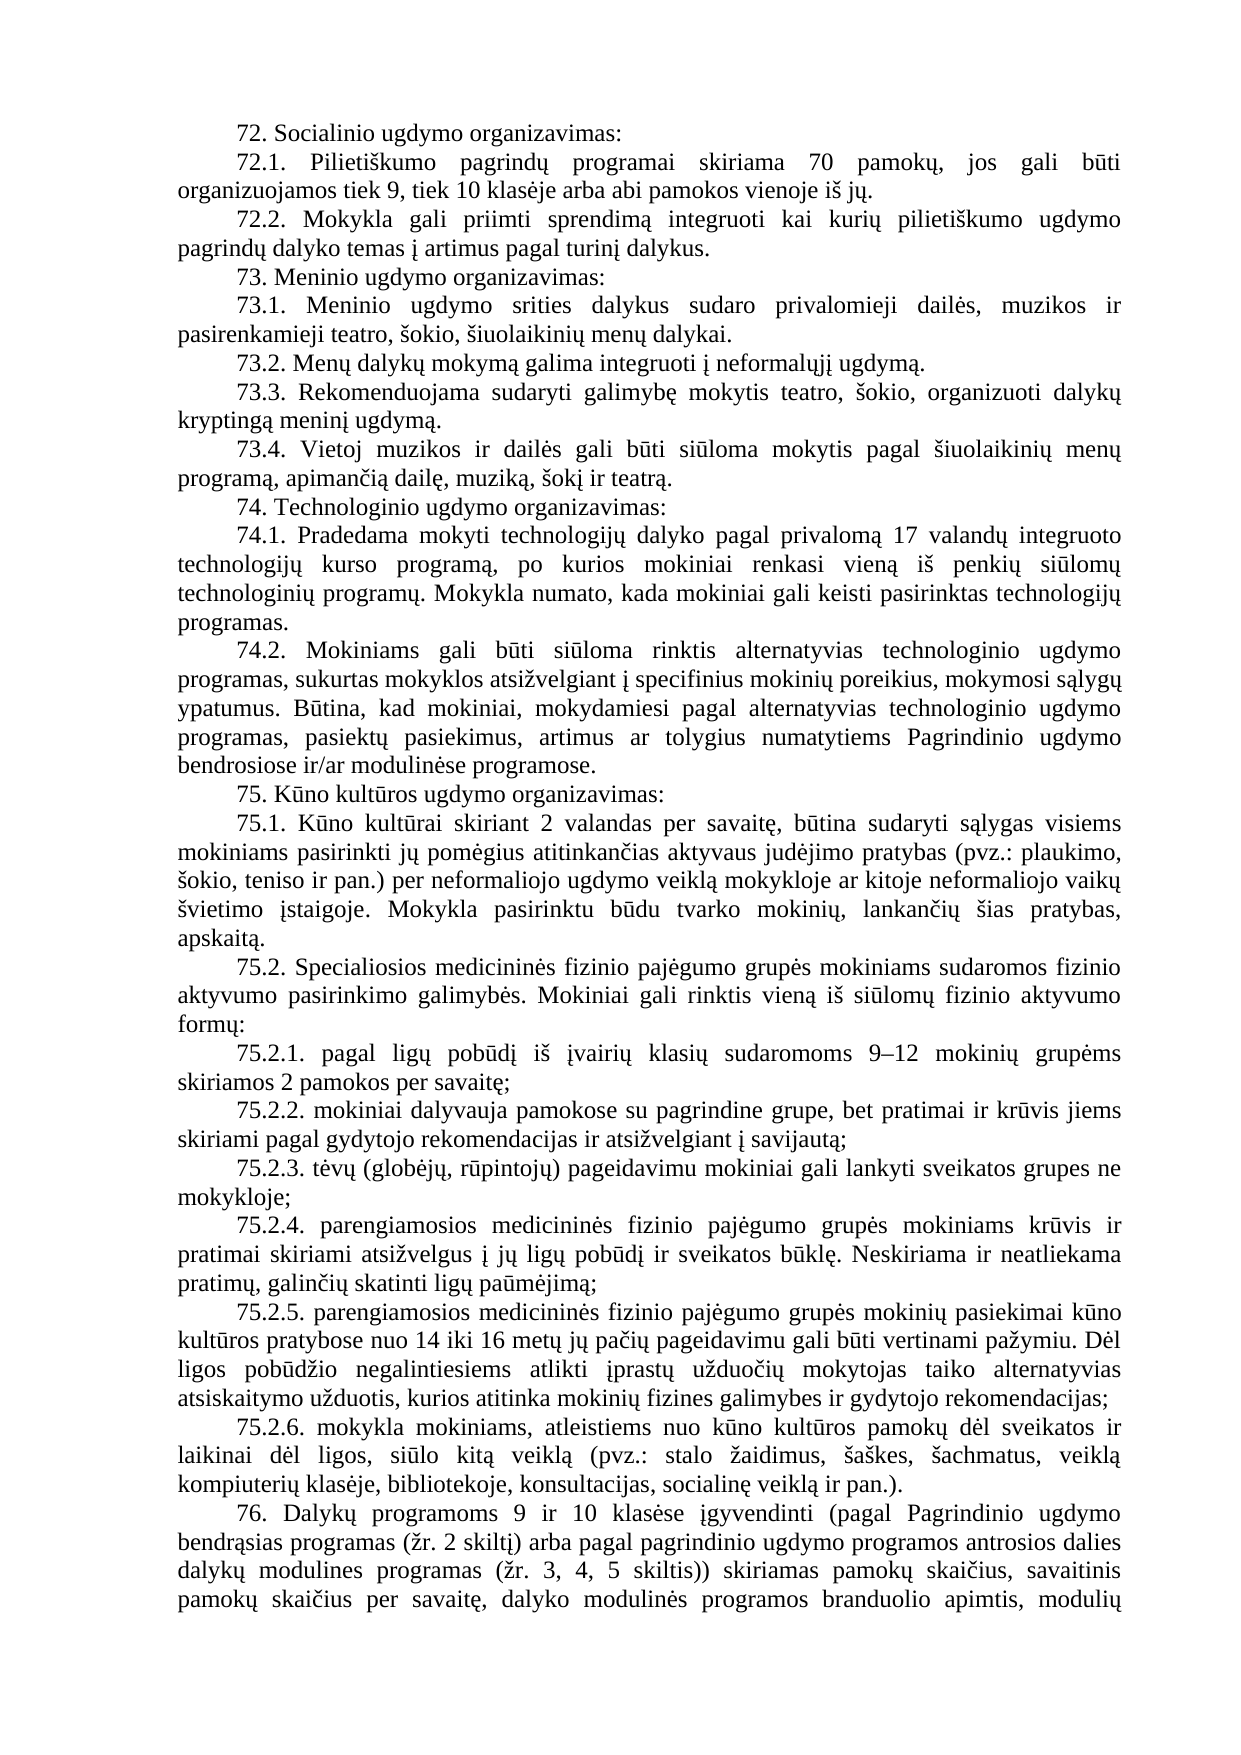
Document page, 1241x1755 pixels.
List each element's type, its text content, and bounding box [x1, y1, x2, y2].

text 75. Kūno kultūros ugdymo organizavimas: [177, 779, 1122, 808]
text 73. Meninio ugdymo organizavimas: [177, 262, 1122, 291]
text 72.1. Pilietiškumo pagrindų programai skiriama 70 pamokų, jos gali būti organizuojamos tiek 9, tiek 10 klasėje arba abi pamokos vienoje iš jų. [177, 147, 1122, 204]
text 73.2. Menų dalykų mokymą galima integruoti į neformalųjį ugdymą. [177, 348, 1122, 377]
text 72. Socialinio ugdymo organizavimas: [177, 118, 1122, 147]
text 75.2.5. parengiamosios medicininės fizinio pajėgumo grupės mokinių pasiekimai kūno kultūros pratybose nuo 14 iki 16 metų jų pačių pageidavimu gali būti vertinami pažymiu. Dėl ligos pobūdžio negalintiesiems atlikti įprastų užduočių mokytojas taiko alternatyvias atsiskaitymo užduotis, kurios atitinka mokinių fizines galimybes ir gydytojo rekomendacijas; [177, 1297, 1122, 1412]
text 75.2. Specialiosios medicininės fizinio pajėgumo grupės mokiniams sudaromos fizinio aktyvumo pasirinkimo galimybės. Mokiniai gali rinktis vieną iš siūlomų fizinio aktyvumo formų: [177, 952, 1122, 1038]
text 75.2.3. tėvų (globėjų, rūpintojų) pageidavimu mokiniai gali lankyti sveikatos grupes ne mokykloje; [177, 1153, 1122, 1211]
text 75.2.2. mokiniai dalyvauja pamokose su pagrindine grupe, bet pratimai ir krūvis jiems skiriami pagal gydytojo rekomendacijas ir atsižvelgiant į savijautą; [177, 1096, 1122, 1153]
text 74. Technologinio ugdymo organizavimas: [177, 492, 1122, 521]
text 75.2.4. parengiamosios medicininės fizinio pajėgumo grupės mokiniams krūvis ir pratimai skiriami atsižvelgus į jų ligų pobūdį ir sveikatos būklę. Neskiriama ir neatliekama pratimų, galinčių skatinti ligų paūmėjimą; [177, 1211, 1122, 1297]
text 73.4. Vietoj muzikos ir dailės gali būti siūloma mokytis pagal šiuolaikinių menų programą, apimančią dailę, muziką, šokį ir teatrą. [177, 434, 1122, 492]
text 74.2. Mokiniams gali būti siūloma rinktis alternatyvias technologinio ugdymo programas, sukurtas mokyklos atsižvelgiant į specifinius mokinių poreikius, mokymosi sąlygų ypatumus. Būtina, kad mokiniai, mokydamiesi pagal alternatyvias technologinio ugdymo programas, pasiektų pasiekimus, artimus ar tolygius numatytiems Pagrindinio ugdymo bendrosiose ir/ar modulinėse programose. [177, 636, 1122, 779]
text 73.3. Rekomenduojama sudaryti galimybę mokytis teatro, šokio, organizuoti dalykų kryptingą meninį ugdymą. [177, 377, 1122, 434]
text 76. Dalykų programoms 9 ir 10 klasėse įgyvendinti (pagal Pagrindinio ugdymo bendrąsias programas (žr. 2 skiltį) arba pagal pagrindinio ugdymo programos antrosios dalies dalykų modulines programas (žr. 3, 4, 5 skiltis)) skiriamas pamokų skaičius, savaitinis pamokų skaičius per savaitę, dalyko modulinės programos branduolio apimtis, modulių [177, 1498, 1122, 1613]
text 72.2. Mokykla gali priimti sprendimą integruoti kai kurių pilietiškumo ugdymo pagrindų dalyko temas į artimus pagal turinį dalykus. [177, 204, 1122, 262]
text 75.2.1. pagal ligų pobūdį iš įvairių klasių sudaromoms 9–12 mokinių grupėms skiriamos 2 pamokos per savaitę; [177, 1038, 1122, 1096]
text 75.2.6. mokykla mokiniams, atleistiems nuo kūno kultūros pamokų dėl sveikatos ir laikinai dėl ligos, siūlo kitą veiklą (pvz.: stalo žaidimus, šaškes, šachmatus, veiklą kompiuterių klasėje, bibliotekoje, konsultacijas, socialinę veiklą ir pan.). [177, 1412, 1122, 1498]
text 73.1. Meninio ugdymo srities dalykus sudaro privalomieji dailės, muzikos ir pasirenkamieji teatro, šokio, šiuolaikinių menų dalykai. [177, 291, 1122, 348]
text 74.1. Pradedama mokyti technologijų dalyko pagal privalomą 17 valandų integruoto technologijų kurso programą, po kurios mokiniai renkasi vieną iš penkių siūlomų technologinių programų. Mokykla numato, kada mokiniai gali keisti pasirinktas technologijų programas. [177, 521, 1122, 636]
text 75.1. Kūno kultūrai skiriant 2 valandas per savaitę, būtina sudaryti sąlygas visiems mokiniams pasirinkti jų pomėgius atitinkančias aktyvaus judėjimo pratybas (pvz.: plaukimo, šokio, teniso ir pan.) per neformaliojo ugdymo veiklą mokykloje ar kitoje neformaliojo vaikų švietimo įstaigoje. Mokykla pasirinktu būdu tvarko mokinių, lankančių šias pratybas, apskaitą. [177, 808, 1122, 952]
